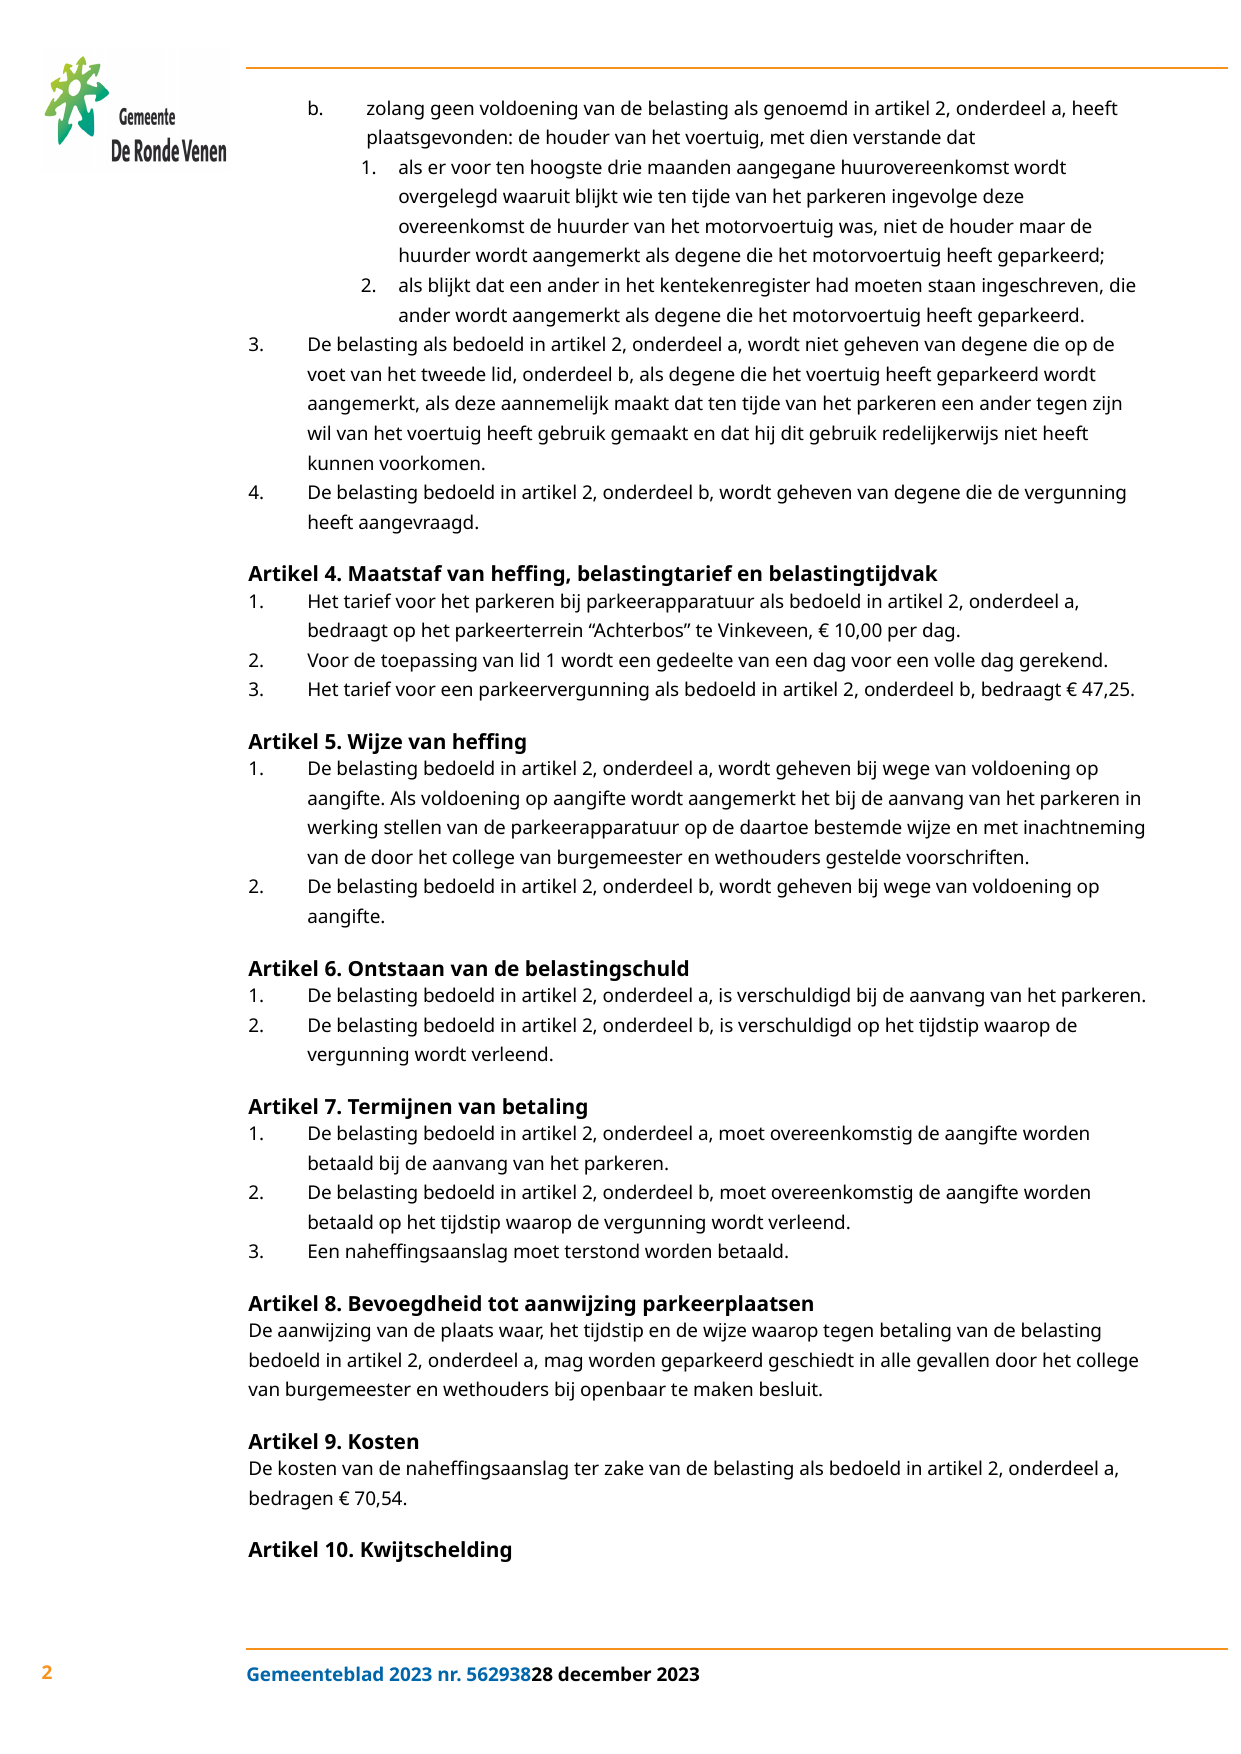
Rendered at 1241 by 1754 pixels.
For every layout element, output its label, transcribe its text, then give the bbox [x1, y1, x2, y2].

text Artikel 10. Kwijtschelding [248, 1535, 1152, 1564]
list De belasting bedoeld in artikel 2, onderdeel a, is verschuldigd bij de aanvang van het parkeren. [248, 982, 1152, 1008]
list Het tarief voor een parkeervergunning als bedoeld in artikel 2, onderdeel b, bedraagt € 47,25. [248, 677, 1152, 702]
text Artikel 4. Maatstaf van heffing, belastingtarief en belastingtijdvak [248, 559, 1152, 588]
list De belasting bedoeld in artikel 2, onderdeel b, wordt geheven van degene die de vergunning heeft aangevraagd. [248, 479, 1152, 535]
list als er voor ten hoogste drie maanden aangegane huurovereenkomst wordt overgelegd waaruit blijkt wie ten tijde van het parkeren ingevolge deze overeenkomst de huurder van het motorvoertuig was, niet de houder maar de huurder wordt aangemerkt als degene die het motorvoertuig heeft geparkeerd; [361, 154, 1152, 268]
list zolang geen voldoening van de belasting als genoemd in artikel 2, onderdeel a, heeft plaatsgevonden: de houder van het voertuig, met dien verstande dat [307, 95, 1152, 150]
text De aanwijzing van de plaats waar, het tijdstip en de wijze waarop tegen betaling van de belasting bedoeld in artikel 2, onderdeel a, mag worden geparkeerd geschiedt in alle gevallen door het college van burgemeester en wethouders bij openbaar te maken besluit. [248, 1317, 1152, 1402]
text Artikel 5. Wijze van heffing [248, 727, 1152, 755]
list Voor de toepassing van lid 1 wordt een gedeelte van een dag voor een volle dag gerekend. [248, 647, 1152, 673]
picture [41, 47, 231, 172]
text Artikel 7. Termijnen van betaling [248, 1092, 1152, 1120]
list De belasting bedoeld in artikel 2, onderdeel a, moet overeenkomstig de aangifte worden betaald bij de aanvang van het parkeren. [248, 1120, 1152, 1176]
list De belasting bedoeld in artikel 2, onderdeel b, wordt geheven bij wege van voldoening op aangifte. [248, 874, 1152, 929]
list Het tarief voor het parkeren bij parkeerapparatuur als bedoeld in artikel 2, onderdeel a, bedraagt op het parkeerterrein “Achterbos” te Vinkeveen, € 10,00 per dag. [248, 588, 1152, 643]
text Artikel 9. Kosten [248, 1427, 1152, 1455]
list De belasting bedoeld in artikel 2, onderdeel b, moet overeenkomstig de aangifte worden betaald op het tijdstip waarop de vergunning wordt verleend. [248, 1179, 1152, 1235]
text Artikel 6. Ontstaan van de belastingschuld [248, 954, 1152, 982]
list Een naheffingsaanslag moet terstond worden betaald. [248, 1238, 1152, 1264]
list De belasting bedoeld in artikel 2, onderdeel b, is verschuldigd op het tijdstip waarop de vergunning wordt verleend. [248, 1012, 1152, 1067]
text Artikel 8. Bevoegdheid tot aanwijzing parkeerplaatsen [248, 1289, 1152, 1317]
list De belasting als bedoeld in artikel 2, onderdeel a, wordt niet geheven van degene die op de voet van het tweede lid, onderdeel b, als degene die het voertuig heeft geparkeerd wordt aangemerkt, als deze aannemelijk maakt dat ten tijde van het parkeren een ander tegen zijn wil van het voertuig heeft gebruik gemaakt en dat hij dit gebruik redelijkerwijs niet heeft kunnen voorkomen. [248, 331, 1152, 476]
text De kosten van de naheffingsaanslag ter zake van de belasting als bedoeld in artikel 2, onderdeel a, bedragen € 70,54. [248, 1455, 1152, 1511]
list De belasting bedoeld in artikel 2, onderdeel a, wordt geheven bij wege van voldoening op aangifte. Als voldoening op aangifte wordt aangemerkt het bij de aanvang van het parkeren in werking stellen van de parkeerapparatuur op de daartoe bestemde wijze en met inachtneming van de door het college van burgemeester en wethouders gestelde voorschriften. [248, 755, 1152, 870]
list als blijkt dat een ander in het kentekenregister had moeten staan ingeschreven, die ander wordt aangemerkt als degene die het motorvoertuig heeft geparkeerd. [361, 272, 1152, 328]
